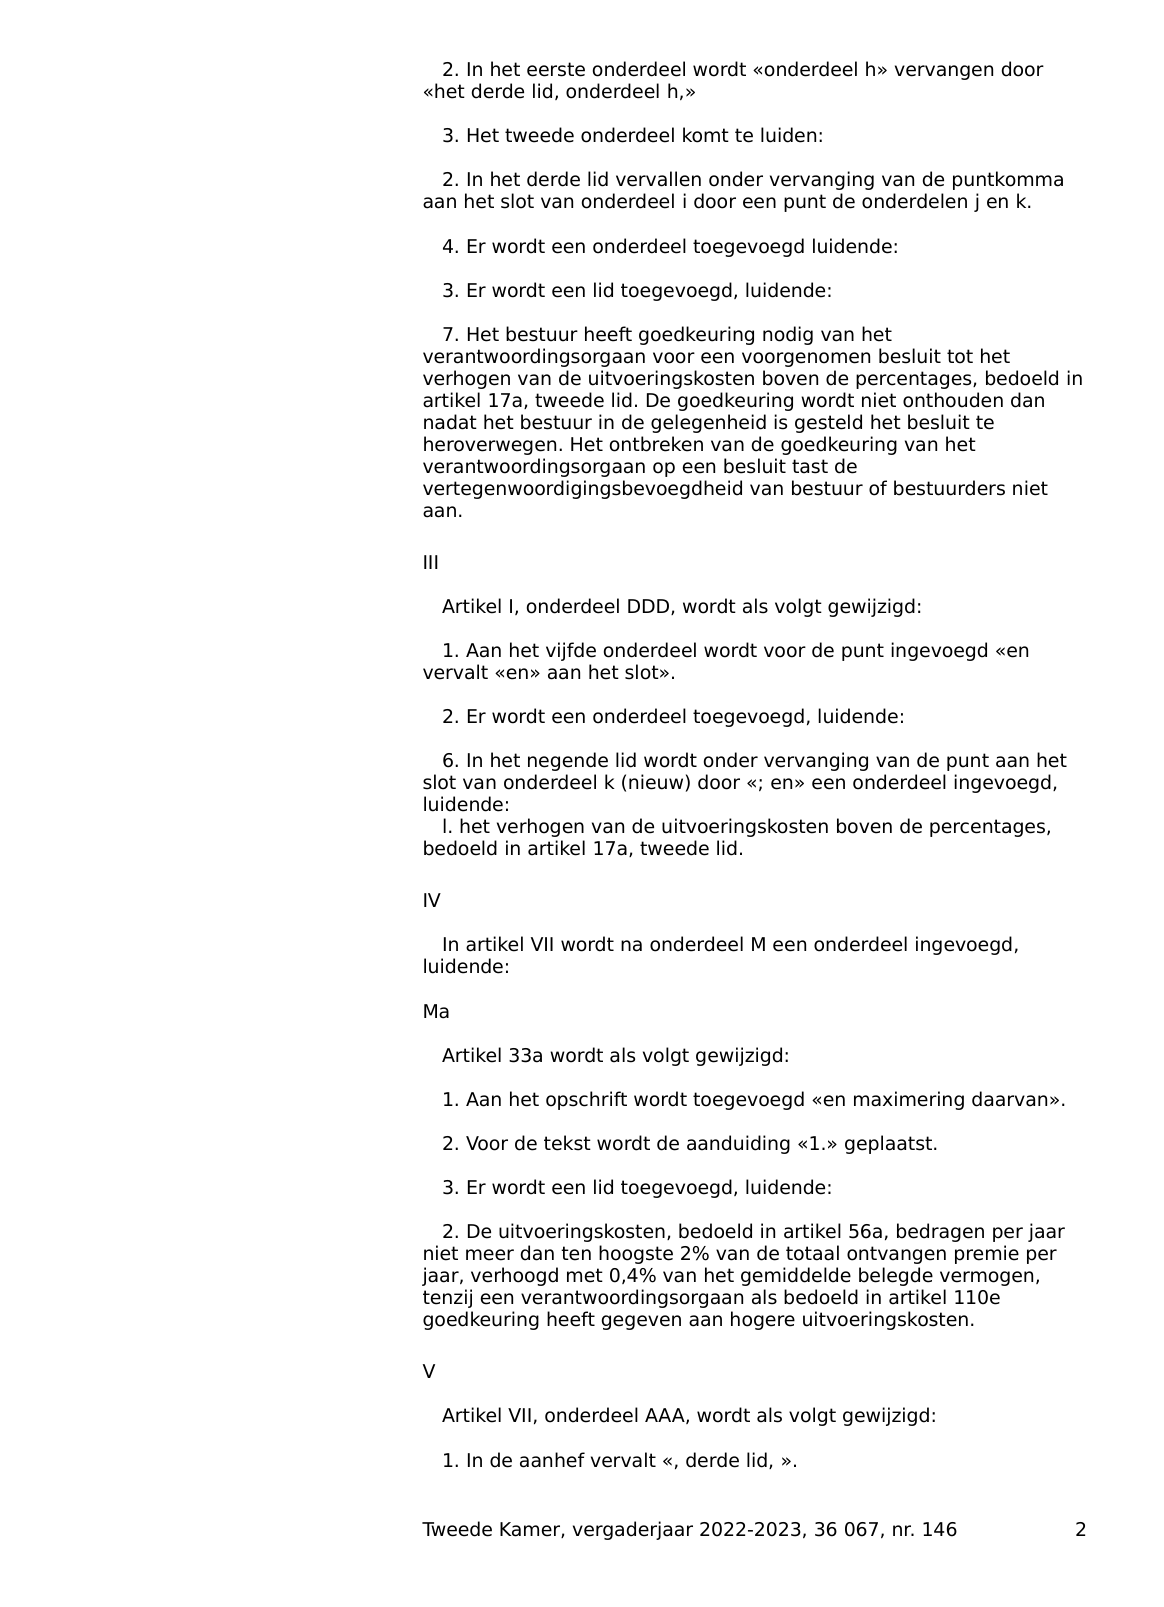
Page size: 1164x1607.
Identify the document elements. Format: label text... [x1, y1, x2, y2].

text In artikel VII wordt na onderdeel M een onderdeel ingevoegd, luidende: [422, 934, 1087, 978]
text Ma [422, 1001, 1087, 1022]
subtitle IV [422, 890, 1087, 912]
text 2. Voor de tekst wordt de aanduiding «1.» geplaatst. [422, 1133, 1087, 1155]
text 3. Er wordt een lid toegevoegd, luidende: [422, 280, 1087, 302]
text 1. Aan het opschrift wordt toegevoegd «en maximering daarvan». [422, 1089, 1087, 1111]
text 3. Het tweede onderdeel komt te luiden: [422, 125, 1087, 147]
subtitle III [422, 552, 1087, 574]
text l. het verhogen van de uitvoeringskosten boven de percentages, bedoeld in artikel 17a, tweede lid. [422, 816, 1087, 860]
text 2. De uitvoeringskosten, bedoeld in artikel 56a, bedragen per jaar niet meer dan ten hoogste 2% van de totaal ontvangen premie per jaar, verhoogd met 0,4% van het gemiddelde belegde vermogen, tenzij een verantwoordingsorgaan als bedoeld in artikel 110e goedkeuring heeft gegeven aan hogere uitvoeringskosten. [422, 1221, 1087, 1331]
text 4. Er wordt een onderdeel toegevoegd luidende: [422, 236, 1087, 257]
text 2. Er wordt een onderdeel toegevoegd, luidende: [422, 706, 1087, 728]
text 1. In de aanhef vervalt «, derde lid, ». [422, 1449, 1087, 1472]
text Artikel I, onderdeel DDD, wordt als volgt gewijzigd: [422, 596, 1087, 618]
text Artikel 33a wordt als volgt gewijzigd: [422, 1045, 1087, 1067]
text Artikel VII, onderdeel AAA, wordt als volgt gewijzigd: [422, 1405, 1087, 1427]
text 2. In het eerste onderdeel wordt «onderdeel h» vervangen door «het derde lid, onderdeel h,» [422, 59, 1087, 103]
subtitle V [422, 1361, 1087, 1383]
text 7. Het bestuur heeft goedkeuring nodig van het verantwoordingsorgaan voor een voorgenomen besluit tot het verhogen van de uitvoeringskosten boven de percentages, bedoeld in artikel 17a, tweede lid. De goedkeuring wordt niet onthouden dan nadat het bestuur in de gelegenheid is gesteld het besluit te heroverwegen. Het ontbreken van de goedkeuring van het verantwoordingsorgaan op een besluit tast de vertegenwoordigingsbevoegdheid van bestuur of bestuurders niet aan. [422, 324, 1087, 522]
text 3. Er wordt een lid toegevoegd, luidende: [422, 1177, 1087, 1199]
text 6. In het negende lid wordt onder vervanging van de punt aan het slot van onderdeel k (nieuw) door «; en» een onderdeel ingevoegd, luidende: [422, 750, 1087, 816]
text 1. Aan het vijfde onderdeel wordt voor de punt ingevoegd «en vervalt «en» aan het slot». [422, 640, 1087, 684]
text 2. In het derde lid vervallen onder vervanging van de puntkomma aan het slot van onderdeel i door een punt de onderdelen j en k. [422, 169, 1087, 213]
